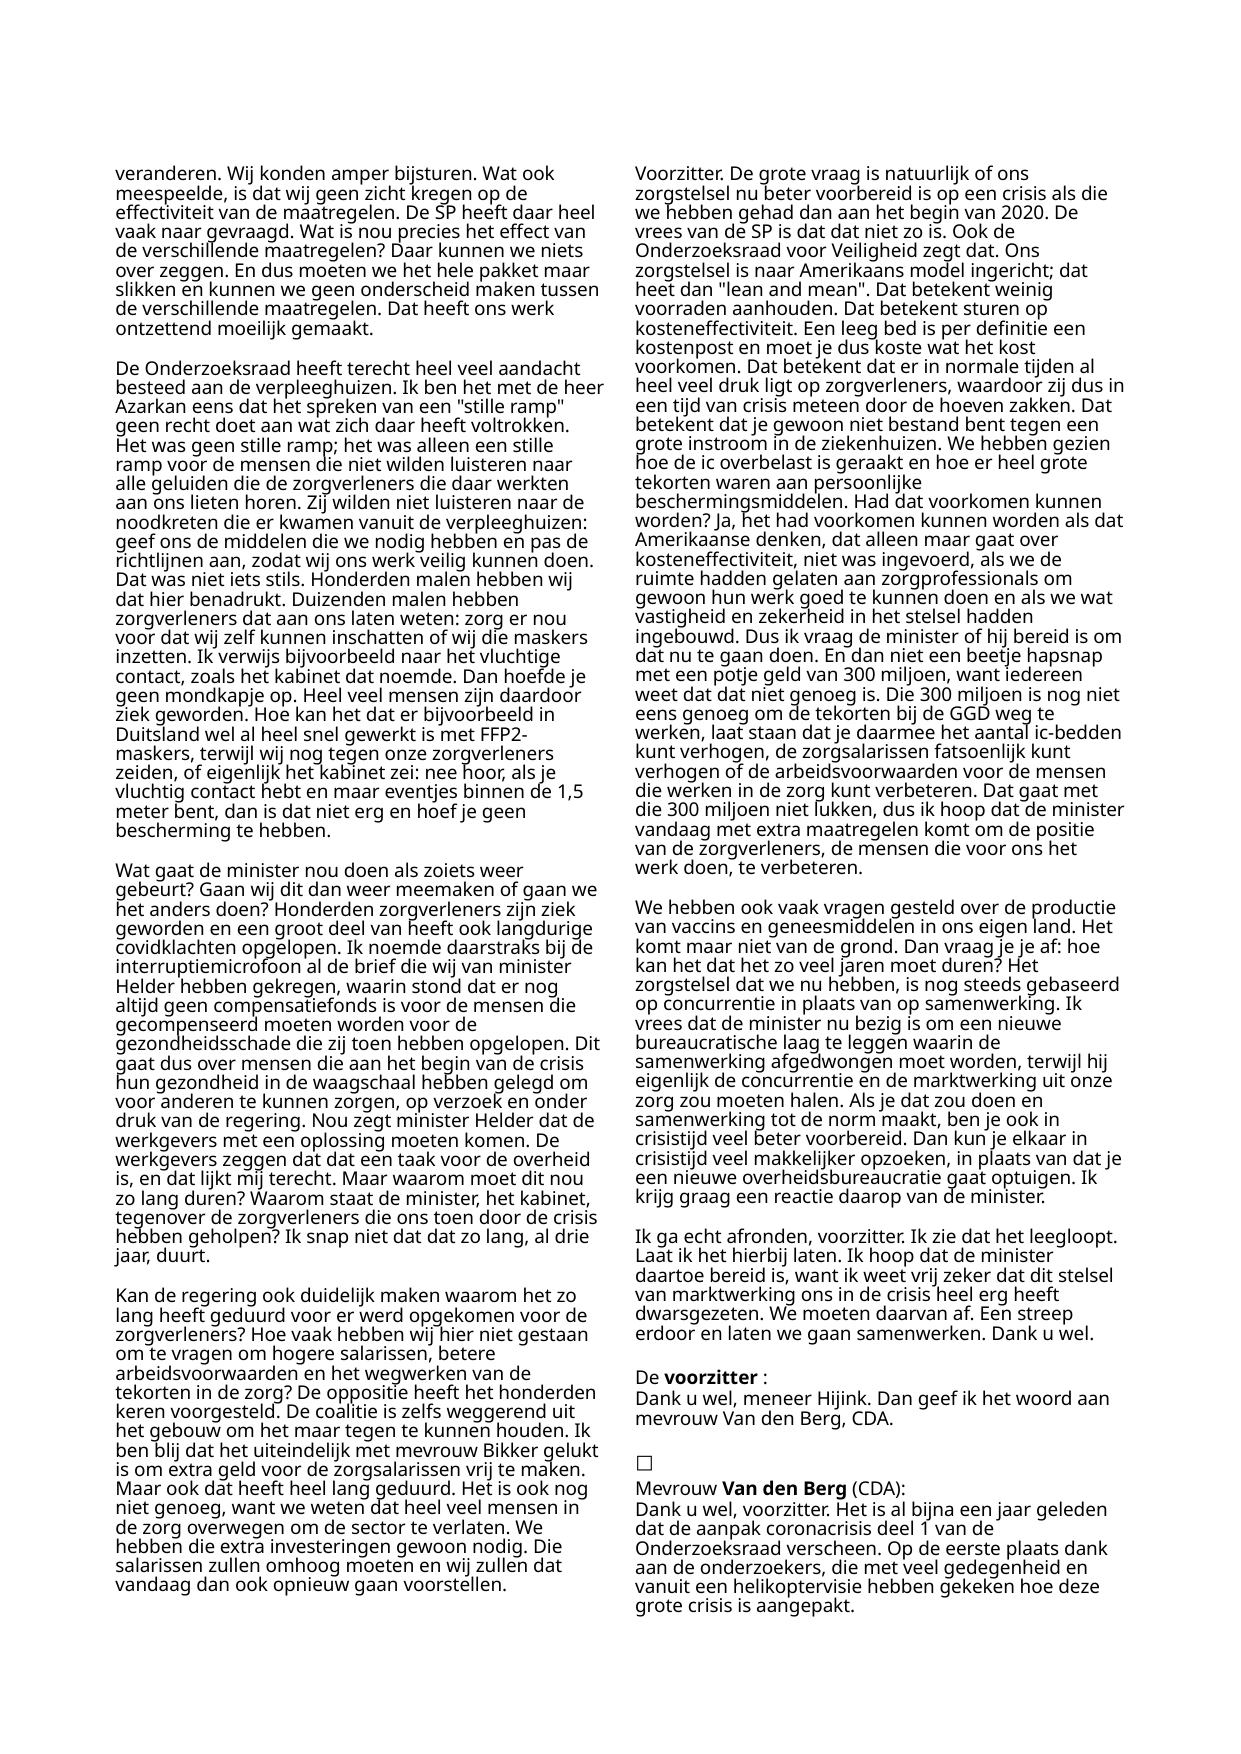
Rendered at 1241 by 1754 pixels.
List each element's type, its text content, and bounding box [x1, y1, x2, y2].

text Dank u wel, meneer Hijink. Dan geef ik het woord aan mevrouw Van den Berg, CDA. [635, 1390, 1125, 1429]
text De voorzitter : [635, 1364, 1125, 1390]
text Ik ga echt afronden, voorzitter. Ik zie dat het leegloopt. Laat ik het hierbij laten. Ik hoop dat de minister daartoe bereid is, want ik weet vrij zeker dat dit stelsel van marktwerking ons in de crisis heel erg heeft dwarsgezeten. We moeten daarvan af. Een streep erdoor en laten we gaan samenwerken. Dank u wel. [635, 1228, 1125, 1344]
text veranderen. Wij konden amper bijsturen. Wat ook meespeelde, is dat wij geen zicht kregen op de effectiviteit van de maatregelen. De SP heeft daar heel vaak naar gevraagd. Wat is nou precies het effect van de verschillende maatregelen? Daar kunnen we niets over zeggen. En dus moeten we het hele pakket maar slikken en kunnen we geen onderscheid maken tussen de verschillende maatregelen. Dat heeft ons werk ontzettend moeilijk gemaakt. [115, 165, 605, 339]
text Wat gaat de minister nou doen als zoiets weer gebeurt? Gaan wij dit dan weer meemaken of gaan we het anders doen? Honderden zorgverleners zijn ziek geworden en een groot deel van heeft ook langdurige covidklachten opgelopen. Ik noemde daarstraks bij de interruptiemicrofoon al de brief die wij van minister Helder hebben gekregen, waarin stond dat er nog altijd geen compensatiefonds is voor de mensen die gecompenseerd moeten worden voor de gezondheidsschade die zij toen hebben opgelopen. Dit gaat dus over mensen die aan het begin van de crisis hun gezondheid in de waagschaal hebben gelegd om voor anderen te kunnen zorgen, op verzoek en onder druk van de regering. Nou zegt minister Helder dat de werkgevers met een oplossing moeten komen. De werkgevers zeggen dat dat een taak voor de overheid is, en dat lijkt mij terecht. Maar waarom moet dit nou zo lang duren? Waarom staat de minister, het kabinet, tegenover de zorgverleners die ons toen door de crisis hebben geholpen? Ik snap niet dat dat zo lang, al drie jaar, duurt. [115, 862, 605, 1267]
text ⬜ [635, 1450, 1125, 1475]
text Kan de regering ook duidelijk maken waarom het zo lang heeft geduurd voor er werd opgekomen voor de zorgverleners? Hoe vaak hebben wij hier niet gestaan om te vragen om hogere salarissen, betere arbeidsvoorwaarden en het wegwerken van de tekorten in de zorg? De oppositie heeft het honderden keren voorgesteld. De coalitie is zelfs weggerend uit het gebouw om het maar tegen te kunnen houden. Ik ben blij dat het uiteindelijk met mevrouw Bikker gelukt is om extra geld voor de zorgsalarissen vrij te maken. Maar ook dat heeft heel lang geduurd. Het is ook nog niet genoeg, want we weten dat heel veel mensen in de zorg overwegen om de sector te verlaten. We hebben die extra investeringen gewoon nodig. Die salarissen zullen omhoog moeten en wij zullen dat vandaag dan ook opnieuw gaan voorstellen. [115, 1287, 605, 1596]
text Mevrouw Van den Berg (CDA): [635, 1475, 1125, 1501]
text We hebben ook vaak vragen gesteld over de productie van vaccins en geneesmiddelen in ons eigen land. Het komt maar niet van de grond. Dan vraag je je af: hoe kan het dat het zo veel jaren moet duren? Het zorgstelsel dat we nu hebben, is nog steeds gebaseerd op concurrentie in plaats van op samenwerking. Ik vrees dat de minister nu bezig is om een nieuwe bureaucratische laag te leggen waarin de samenwerking afgedwongen moet worden, terwijl hij eigenlijk de concurrentie en de marktwerking uit onze zorg zou moeten halen. Als je dat zou doen en samenwerking tot de norm maakt, ben je ook in crisistijd veel beter voorbereid. Dan kun je elkaar in crisistijd veel makkelijker opzoeken, in plaats van dat je een nieuwe overheidsbureaucratie gaat optuigen. Ik krijg graag een reactie daarop van de minister. [635, 899, 1125, 1207]
text Dank u wel, voorzitter. Het is al bijna een jaar geleden dat de aanpak coronacrisis deel 1 van de Onderzoeksraad verscheen. Op de eerste plaats dank aan de onderzoekers, die met veel gedegenheid en vanuit een helikoptervisie hebben gekeken hoe deze grote crisis is aangepakt. [635, 1501, 1125, 1617]
text Voorzitter. De grote vraag is natuurlijk of ons zorgstelsel nu beter voorbereid is op een crisis als die we hebben gehad dan aan het begin van 2020. De vrees van de SP is dat dat niet zo is. Ook de Onderzoeksraad voor Veiligheid zegt dat. Ons zorgstelsel is naar Amerikaans model ingericht; dat heet dan "lean and mean". Dat betekent weinig voorraden aanhouden. Dat betekent sturen op kosteneffectiviteit. Een leeg bed is per definitie een kostenpost en moet je dus koste wat het kost voorkomen. Dat betekent dat er in normale tijden al heel veel druk ligt op zorgverleners, waardoor zij dus in een tijd van crisis meteen door de hoeven zakken. Dat betekent dat je gewoon niet bestand bent tegen een grote instroom in de ziekenhuizen. We hebben gezien hoe de ic overbelast is geraakt en hoe er heel grote tekorten waren aan persoonlijke beschermingsmiddelen. Had dat voorkomen kunnen worden? Ja, het had voorkomen kunnen worden als dat Amerikaanse denken, dat alleen maar gaat over kosteneffectiviteit, niet was ingevoerd, als we de ruimte hadden gelaten aan zorgprofessionals om gewoon hun werk goed te kunnen doen en als we wat vastigheid en zekerheid in het stelsel hadden ingebouwd. Dus ik vraag de minister of hij bereid is om dat nu te gaan doen. En dan niet een beetje hapsnap met een potje geld van 300 miljoen, want iedereen weet dat dat niet genoeg is. Die 300 miljoen is nog niet eens genoeg om de tekorten bij de GGD weg te werken, laat staan dat je daarmee het aantal ic-bedden kunt verhogen, de zorgsalarissen fatsoenlijk kunt verhogen of de arbeidsvoorwaarden voor de mensen die werken in de zorg kunt verbeteren. Dat gaat met die 300 miljoen niet lukken, dus ik hoop dat de minister vandaag met extra maatregelen komt om de positie van de zorgverleners, de mensen die voor ons het werk doen, te verbeteren. [635, 165, 1125, 878]
text De Onderzoeksraad heeft terecht heel veel aandacht besteed aan de verpleeghuizen. Ik ben het met de heer Azarkan eens dat het spreken van een "stille ramp" geen recht doet aan wat zich daar heeft voltrokken. Het was geen stille ramp; het was alleen een stille ramp voor de mensen die niet wilden luisteren naar alle geluiden die de zorgverleners die daar werkten aan ons lieten horen. Zij wilden niet luisteren naar de noodkreten die er kwamen vanuit de verpleeghuizen: geef ons de middelen die we nodig hebben en pas de richtlijnen aan, zodat wij ons werk veilig kunnen doen. Dat was niet iets stils. Honderden malen hebben wij dat hier benadrukt. Duizenden malen hebben zorgverleners dat aan ons laten weten: zorg er nou voor dat wij zelf kunnen inschatten of wij die maskers inzetten. Ik verwijs bijvoorbeeld naar het vluchtige contact, zoals het kabinet dat noemde. Dan hoefde je geen mondkapje op. Heel veel mensen zijn daardoor ziek geworden. Hoe kan het dat er bijvoorbeeld in Duitsland wel al heel snel gewerkt is met FFP2-maskers, terwijl wij nog tegen onze zorgverleners zeiden, of eigenlijk het kabinet zei: nee hoor, als je vluchtig contact hebt en maar eventjes binnen de 1,5 meter bent, dan is dat niet erg en hoef je geen bescherming te hebben. [115, 359, 605, 841]
